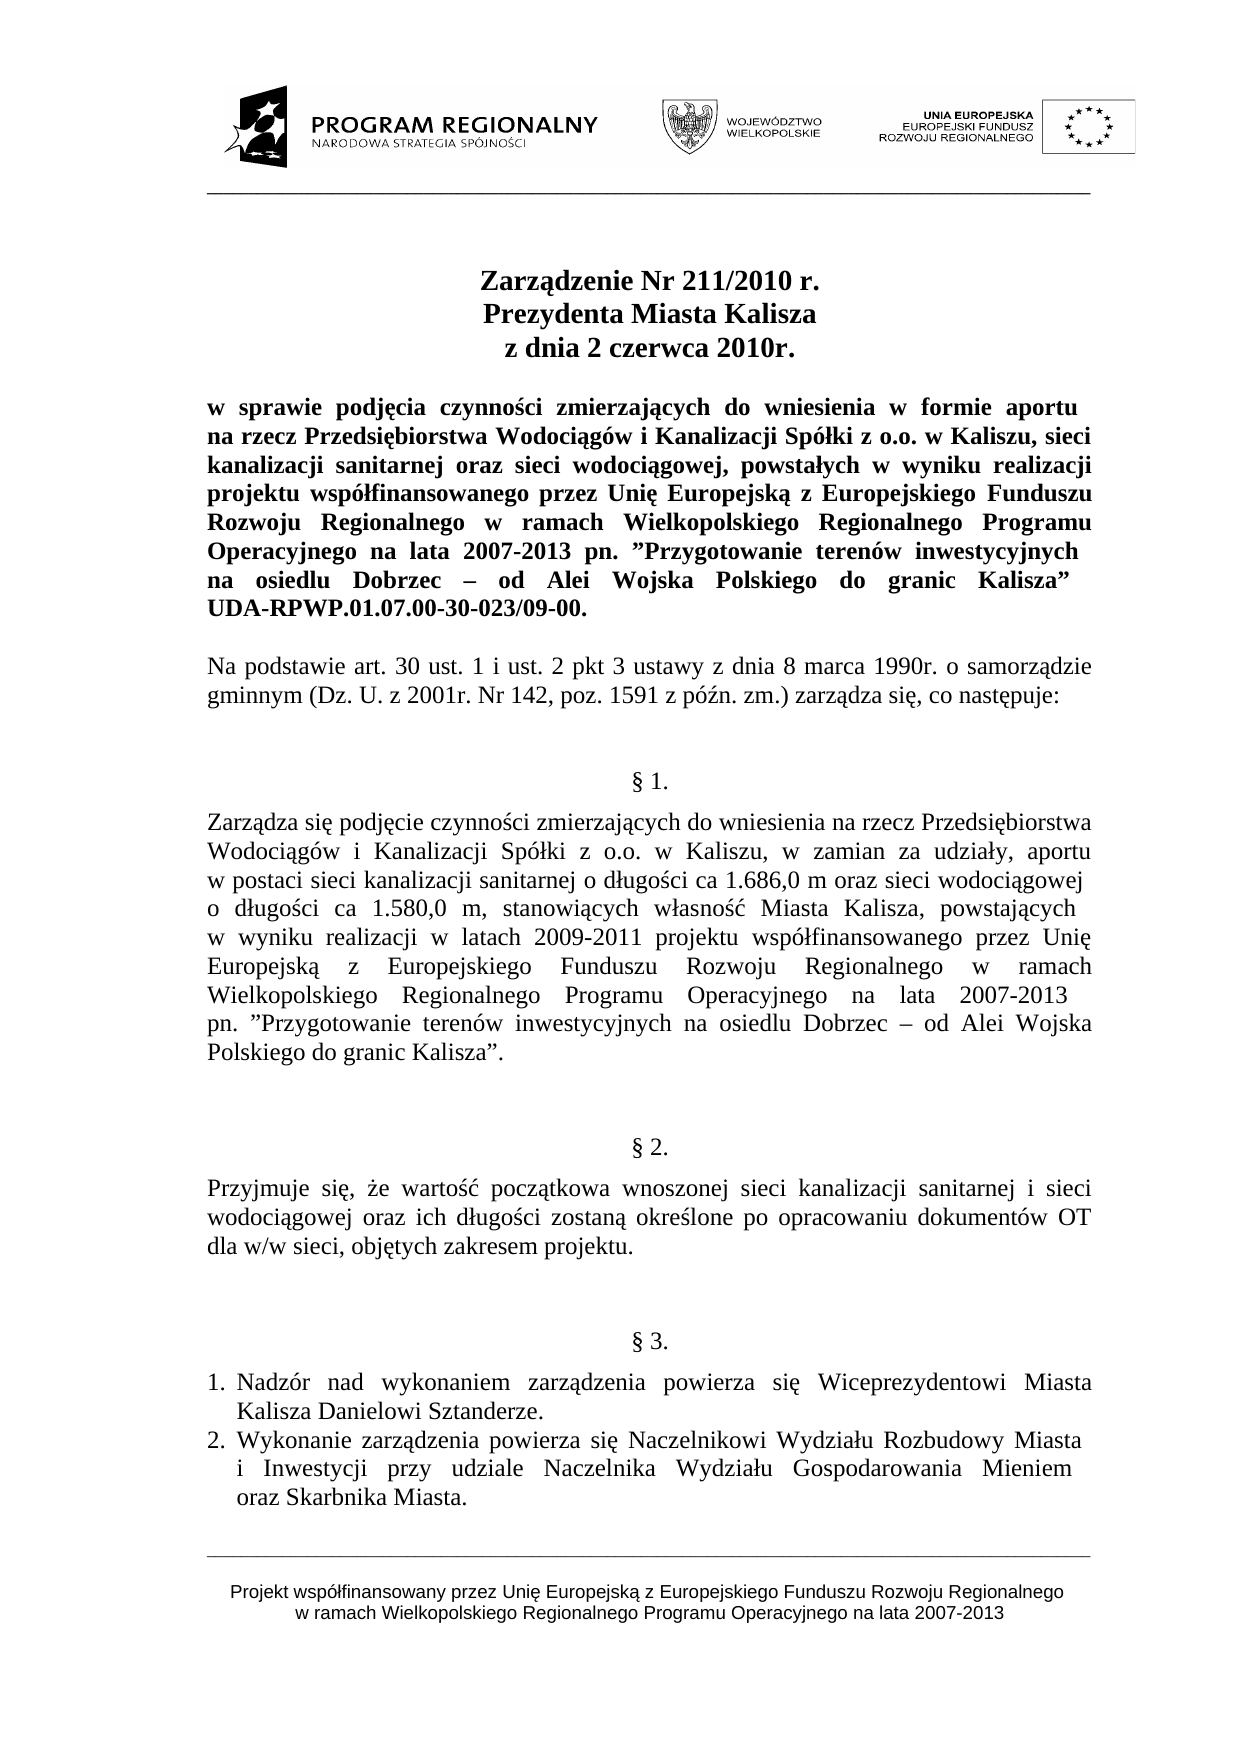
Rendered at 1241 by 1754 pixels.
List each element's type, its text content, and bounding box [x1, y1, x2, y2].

text Na podstawie art. 30 ust. 1 i ust. 2 pkt 3 ustawy z dnia 8 marca 1990r. o samorządzie gminnym (Dz. U. z 2001r. Nr 142, poz. 1591 z późn. zm.) zarządza się, co następuje: [207, 651, 1092, 708]
text 1. Nadzór nad wykonaniem zarządzenia powierza się Wiceprezydentowi Miasta Kalisza Danielowi Sztanderze. [207, 1367, 1092, 1425]
text § 2. [207, 1132, 1092, 1161]
text Projekt współfinansowany przez Unię Europejską z Europejskiego Funduszu Rozwoju Regionalnego w ramach Wielkopolskiego Regionalnego Programu Operacyjnego na lata 2007-2013 [207, 1581, 1092, 1624]
text z dnia 2 czerwca 2010r. [207, 330, 1092, 363]
text 2. Wykonanie zarządzenia powierza się Naczelnikowi Wydziału Rozbudowy Miasta i Inwestycji przy udziale Naczelnika Wydziału Gospodarowania Mieniem oraz Skarbnika Miasta. [207, 1425, 1092, 1511]
text w sprawie podjęcia czynności zmierzających do wniesienia w formie aportu na rzecz Przedsiębiorstwa Wodociągów i Kanalizacji Spółki z o.o. w Kaliszu, sieci kanalizacji sanitarnej oraz sieci wodociągowej, powstałych w wyniku realizacji projektu współfinansowanego przez Unię Europejską z Europejskiego Funduszu Rozwoju Regionalnego w ramach Wielkopolskiego Regionalnego Programu Operacyjnego na lata 2007-2013 pn. ”Przygotowanie terenów inwestycyjnych na osiedlu Dobrzec – od Alei Wojska Polskiego do granic Kalisza” UDA-RPWP.01.07.00-30-023/09-00. [207, 392, 1092, 622]
text __________________________________________________________________________________________________________ [207, 1540, 1092, 1559]
text Prezydenta Miasta Kalisza [207, 296, 1092, 330]
text Zarządzenie Nr 211/2010 r. [207, 263, 1092, 296]
text Zarządza się podjęcie czynności zmierzających do wniesienia na rzecz Przedsiębiorstwa Wodociągów i Kanalizacji Spółki z o.o. w Kaliszu, w zamian za udziały, aportu w postaci sieci kanalizacji sanitarnej o długości ca 1.686,0 m oraz sieci wodociągowej o długości ca 1.580,0 m, stanowiących własność Miasta Kalisza, powstających w wyniku realizacji w latach 2009-2011 projektu współfinansowanego przez Unię Europejską z Europejskiego Funduszu Rozwoju Regionalnego w ramach Wielkopolskiego Regionalnego Programu Operacyjnego na lata 2007-2013 pn. ”Przygotowanie terenów inwestycyjnych na osiedlu Dobrzec – od Alei Wojska Polskiego do granic Kalisza”. [207, 807, 1092, 1066]
text Przyjmuje się, że wartość początkowa wnoszonej sieci kanalizacji sanitarnej i sieci wodociągowej oraz ich długości zostaną określone po opracowaniu dokumentów OT dla w/w sieci, objętych zakresem projektu. [207, 1173, 1092, 1260]
text § 3. [207, 1326, 1092, 1355]
text § 1. [207, 766, 1092, 795]
text __________________________________________________________________________________________________________ [207, 177, 1092, 196]
